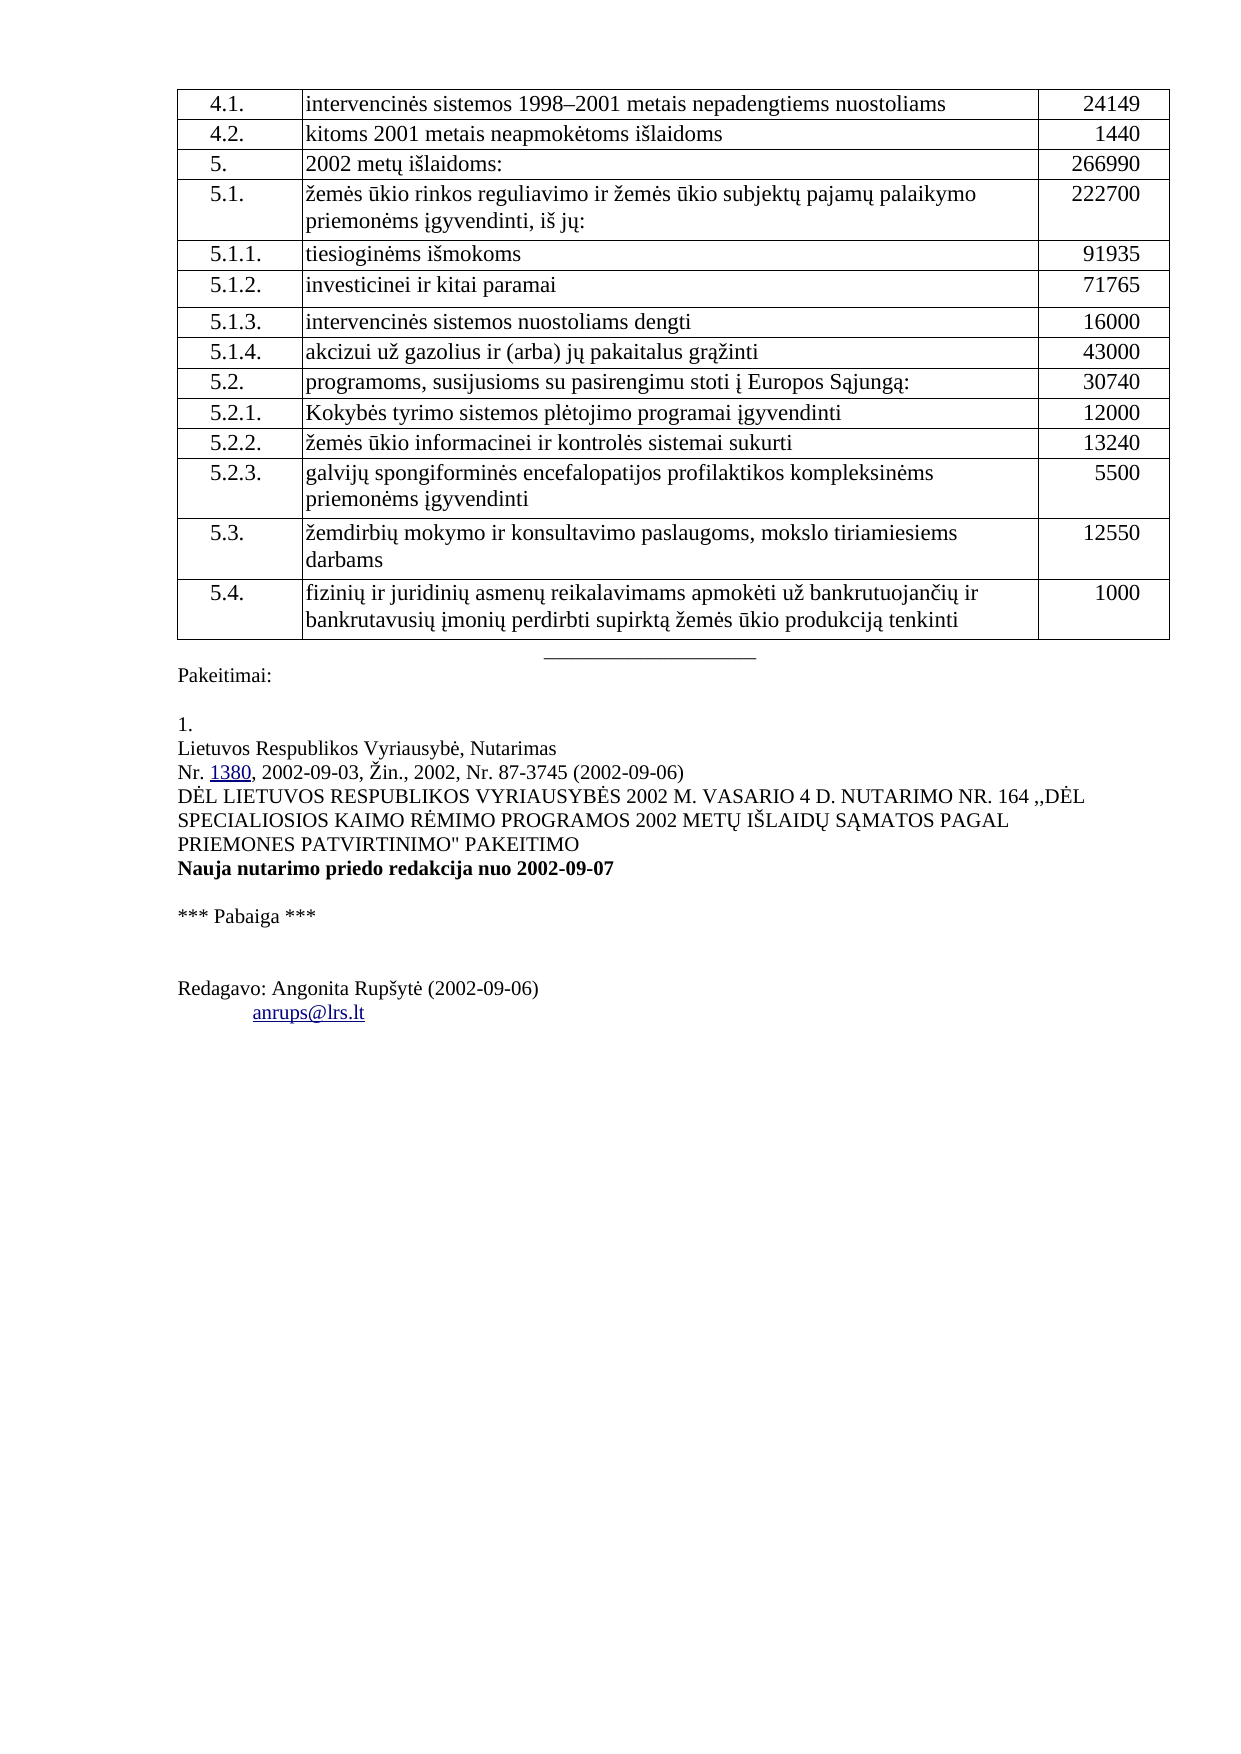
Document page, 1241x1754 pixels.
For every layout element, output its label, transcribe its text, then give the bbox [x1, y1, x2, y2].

table_cell 5.2.2. [178, 429, 302, 458]
table_cell 5.4. [178, 580, 302, 639]
table_cell 5.3. [178, 519, 302, 578]
table_cell 4.1. [178, 90, 302, 119]
text 1. [177, 711, 1122, 736]
table_cell 5. [178, 150, 302, 179]
table_cell 4.2. [178, 120, 302, 149]
table_cell investicinei ir kitai paramai [303, 271, 1038, 307]
table_cell 12000 [1039, 399, 1169, 428]
table_cell 1000 [1039, 580, 1169, 639]
text Nauja nutarimo priedo redakcija nuo 2002-09-07 [177, 856, 1122, 880]
text *** Pabaiga *** [177, 904, 1122, 928]
text Pakeitimai: [177, 663, 1122, 687]
table_cell 5.1.2. [178, 271, 302, 307]
table_cell 30740 [1039, 369, 1169, 398]
table_cell 222700 [1039, 180, 1169, 239]
table_cell 24149 [1039, 90, 1169, 119]
table_cell intervencinės sistemos nuostoliams dengti [303, 308, 1038, 337]
table_cell 5.1. [178, 180, 302, 239]
table_cell žemės ūkio rinkos reguliavimo ir žemės ūkio subjektų pajamų palaikymo priemonėms įgyvendinti, iš jų: [303, 180, 1038, 239]
table_cell intervencinės sistemos 1998–2001 metais nepadengtiems nuostoliams [303, 90, 1038, 119]
table_cell 5.2.1. [178, 399, 302, 428]
table_cell 43000 [1039, 338, 1169, 367]
table_cell 5.2. [178, 369, 302, 398]
table_cell 16000 [1039, 308, 1169, 337]
text Lietuvos Respublikos Vyriausybė, Nutarimas [177, 736, 1122, 759]
table_cell fizinių ir juridinių asmenų reikalavimams apmokėti už bankrutuojančių ir bankrutavusių įmonių perdirbti supirktą žemės ūkio produkciją tenkinti [303, 580, 1038, 639]
table_cell Kokybės tyrimo sistemos plėtojimo programai įgyvendinti [303, 399, 1038, 428]
text Redagavo: Angonita Rupšytė (2002-09-06) [177, 976, 1122, 1000]
table_cell 1440 [1039, 120, 1169, 149]
table_cell kitoms 2001 metais neapmokėtoms išlaidoms [303, 120, 1038, 149]
table_cell 266990 [1039, 150, 1169, 179]
table_cell žemės ūkio informacinei ir kontrolės sistemai sukurti [303, 429, 1038, 458]
table_cell 5.1.1. [178, 241, 302, 270]
table_cell 13240 [1039, 429, 1169, 458]
table_cell 5.1.4. [178, 338, 302, 367]
table_cell 5.2.3. [178, 459, 302, 518]
text anrups@lrs.lt [177, 1000, 1122, 1024]
table_cell 71765 [1039, 271, 1169, 307]
text Nr. 1380, 2002-09-03, Žin., 2002, Nr. 87-3745 (2002-09-06) [177, 759, 1122, 784]
table_cell akcizui už gazolius ir (arba) jų pakaitalus grąžinti [303, 338, 1038, 367]
table_cell 5500 [1039, 459, 1169, 518]
table_cell galvijų spongiforminės encefalopatijos profilaktikos kompleksinėms priemonėms įgyvendinti [303, 459, 1038, 518]
table_cell žemdirbių mokymo ir konsultavimo paslaugoms, mokslo tiriamiesiems darbams [303, 519, 1038, 578]
table_cell 12550 [1039, 519, 1169, 578]
table_cell tiesioginėms išmokoms [303, 241, 1038, 270]
table_cell 5.1.3. [178, 308, 302, 337]
table_cell 2002 metų išlaidoms: [303, 150, 1038, 179]
text _________________ [177, 640, 1122, 663]
table_cell 91935 [1039, 241, 1169, 270]
text DĖL LIETUVOS RESPUBLIKOS VYRIAUSYBĖS 2002 M. VASARIO 4 D. NUTARIMO NR. 164 ,,DĖL SPECIALIOSIOS KAIMO RĖMIMO PROGRAMOS 2002 METŲ IŠLAIDŲ SĄMATOS PAGAL PRIEMONES PATVIRTINIMO" PAKEITIMO [177, 784, 1122, 856]
table_cell programoms, susijusioms su pasirengimu stoti į Europos Sąjungą: [303, 369, 1038, 398]
